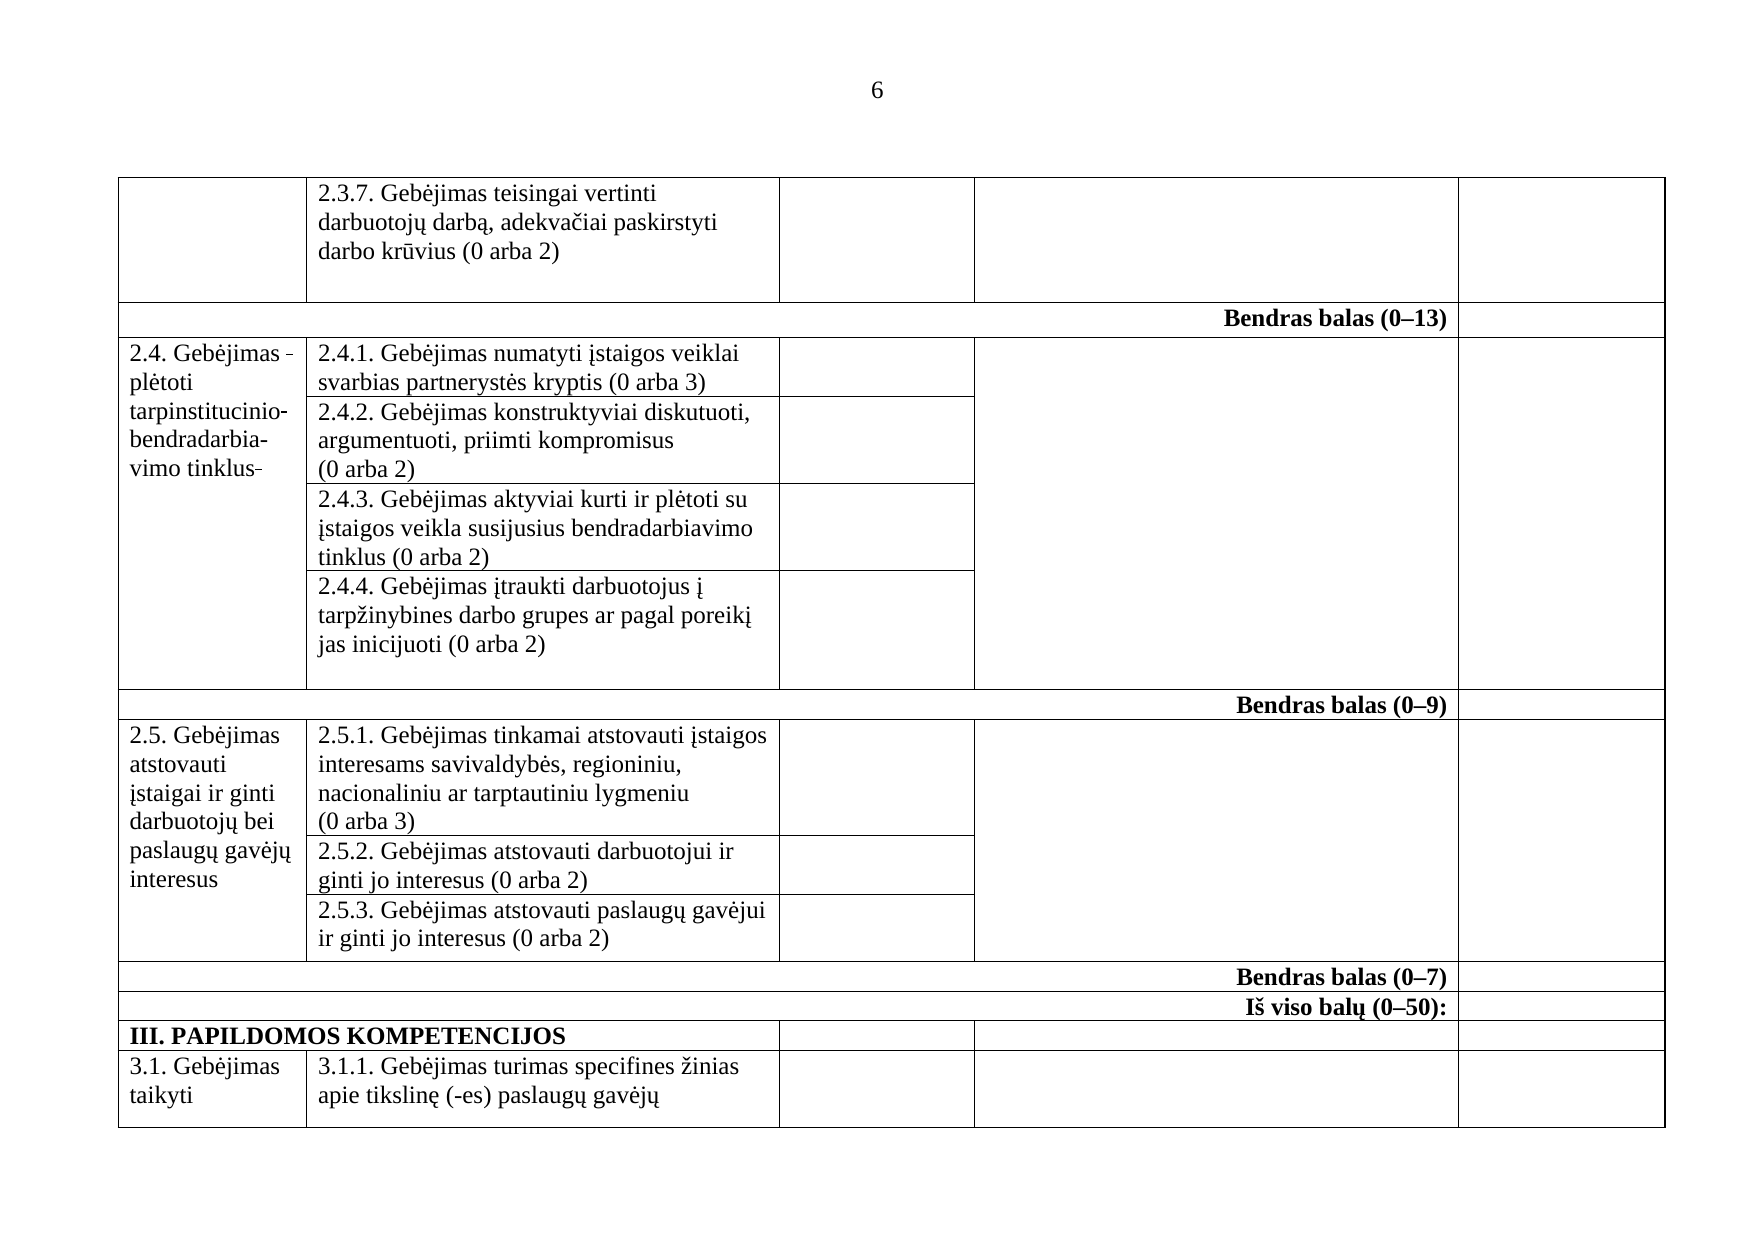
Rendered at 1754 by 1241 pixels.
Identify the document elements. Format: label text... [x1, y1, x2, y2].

table_cell [1459, 690, 1664, 719]
table_cell 2.4. Gebėjimas plėtoti tarpinstitucinio bendradarbia-vimo tinklus [119, 338, 306, 689]
table_cell [1459, 1051, 1664, 1127]
table_cell [1459, 303, 1664, 337]
table_cell [780, 1051, 974, 1127]
table_cell 3.1.1. Gebėjimas turimas specifines žinias apie tikslinę (-es) paslaugų gavėjų [307, 1051, 779, 1127]
table_cell [780, 895, 974, 961]
table_cell [780, 836, 974, 894]
table_cell Bendras balas (0–13) [119, 303, 1458, 337]
table_cell [975, 720, 1458, 961]
table_cell [780, 571, 974, 689]
table_cell [780, 1021, 974, 1050]
table_cell 2.5.2. Gebėjimas atstovauti darbuotojui ir ginti jo interesus (0 arba 2) [307, 836, 779, 894]
table_cell 2.5.3. Gebėjimas atstovauti paslaugų gavėjui ir ginti jo interesus (0 arba 2) [307, 895, 779, 961]
table_cell 2.5.1. Gebėjimas tinkamai atstovauti įstaigos interesams savivaldybės, regioniniu, nacionaliniu ar tarptautiniu lygmeniu (0 arba 3) [307, 720, 779, 835]
table_cell [975, 178, 1458, 302]
table_cell [975, 338, 1458, 689]
table_cell Bendras balas (0–7) [119, 962, 1458, 991]
table_cell [780, 178, 974, 302]
table_cell 3.1. Gebėjimas taikyti [119, 1051, 306, 1127]
table_cell [780, 397, 974, 483]
table_cell Bendras balas (0–9) [119, 690, 1458, 719]
table_cell [780, 720, 974, 835]
table_cell 2.5. Gebėjimas atstovauti įstaigai ir ginti darbuotojų bei paslaugų gavėjų interesus [119, 720, 306, 961]
table_cell [975, 1051, 1458, 1127]
table_cell [780, 338, 974, 396]
table_cell [1459, 992, 1664, 1020]
table_cell [1459, 1021, 1664, 1050]
table_cell 2.4.2. Gebėjimas konstruktyviai diskutuoti, argumentuoti, priimti kompromisus (0 arba 2) [307, 397, 779, 483]
table_cell 2.4.4. Gebėjimas įtraukti darbuotojus į tarpžinybines darbo grupes ar pagal poreikį jas inicijuoti (0 arba 2) [307, 571, 779, 689]
table_cell [1459, 338, 1664, 689]
table_cell [1459, 962, 1664, 991]
table_cell [780, 484, 974, 570]
table_cell [1459, 720, 1664, 961]
table_cell [1459, 178, 1664, 302]
table_cell 2.3.7. Gebėjimas teisingai vertinti darbuotojų darbą, adekvačiai paskirstyti darbo krūvius (0 arba 2) [307, 178, 779, 302]
table_cell III. PAPILDOMOS KOMPETENCIJOS [119, 1021, 779, 1050]
table_cell [119, 178, 306, 302]
table_cell Iš viso balų (0–50): [119, 992, 1458, 1020]
table_cell [975, 1021, 1458, 1050]
table_cell 2.4.1. Gebėjimas numatyti įstaigos veiklai svarbias partnerystės kryptis (0 arba 3) [307, 338, 779, 396]
table_cell 2.4.3. Gebėjimas aktyviai kurti ir plėtoti su įstaigos veikla susijusius bendradarbiavimo tinklus (0 arba 2) [307, 484, 779, 570]
